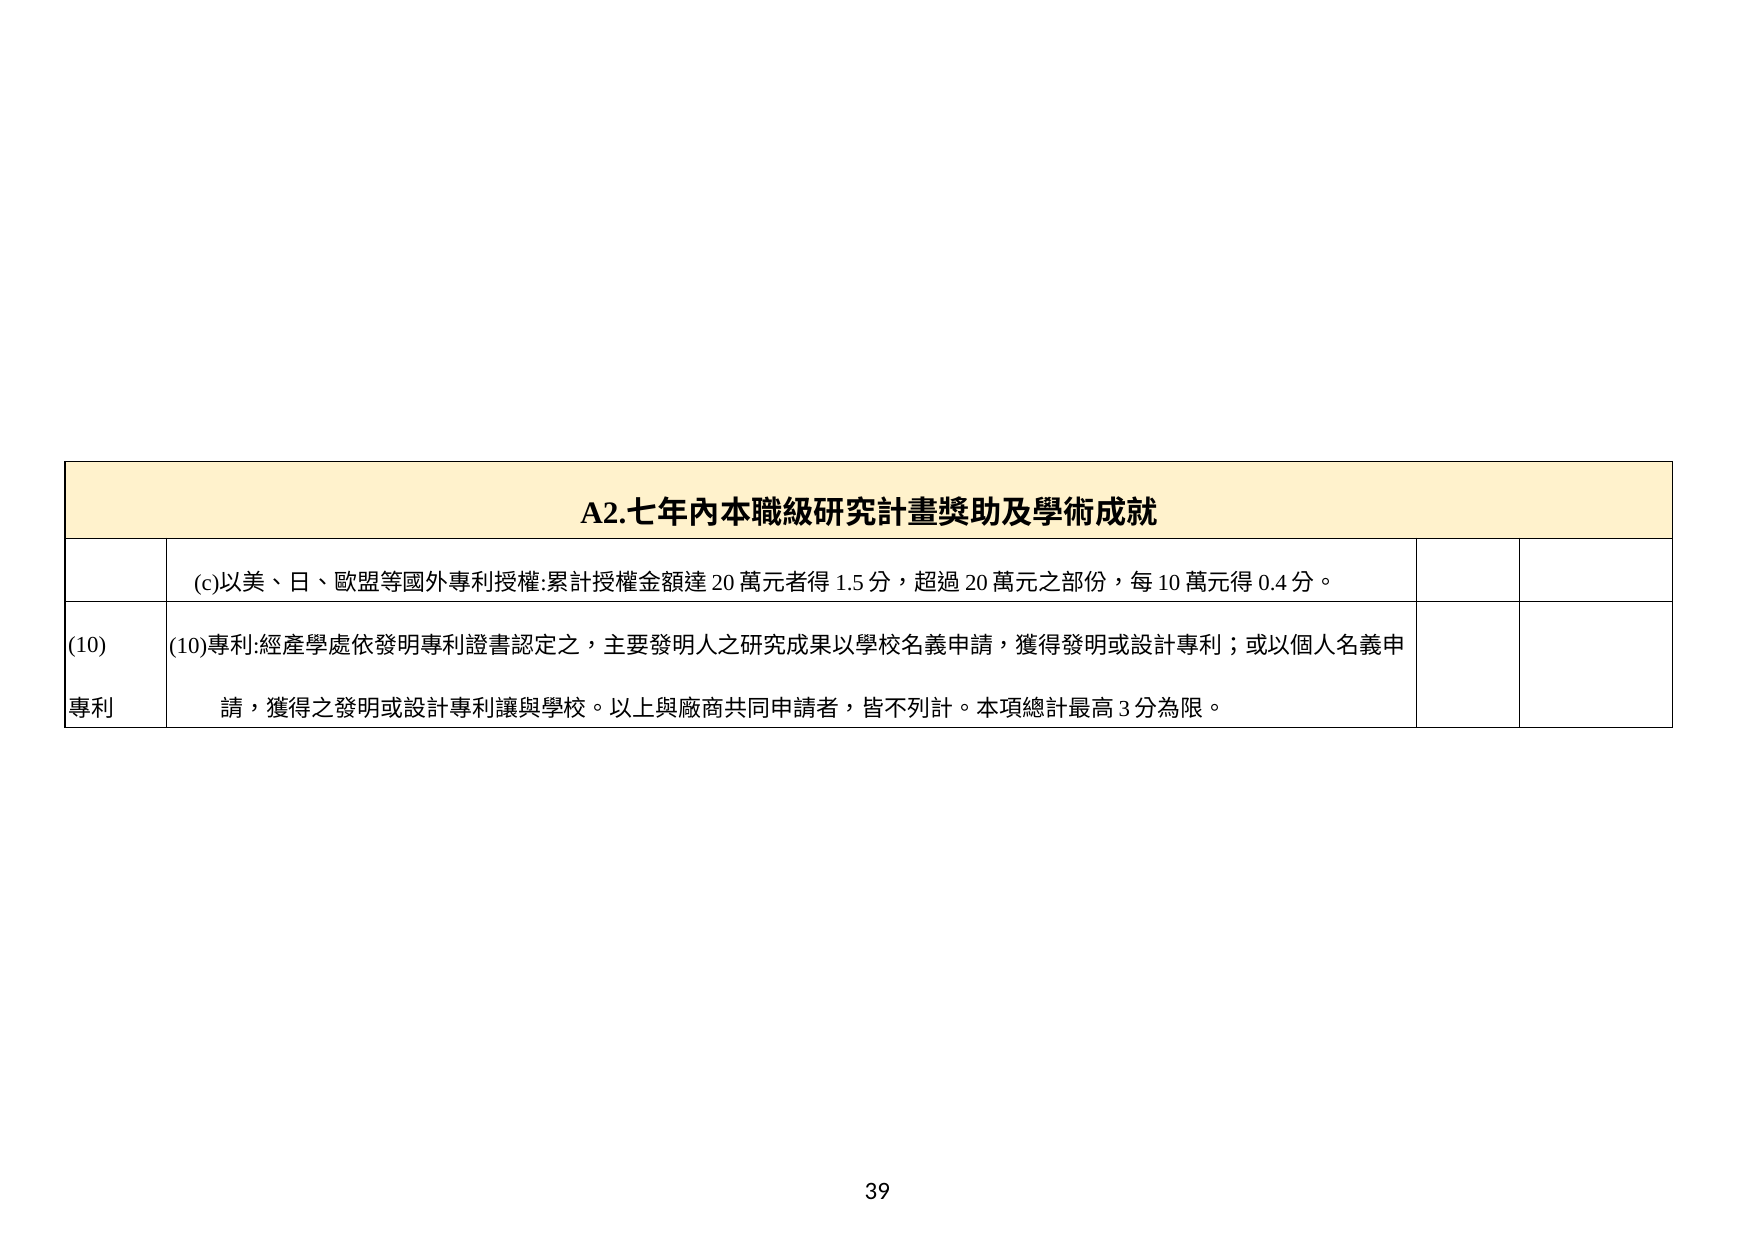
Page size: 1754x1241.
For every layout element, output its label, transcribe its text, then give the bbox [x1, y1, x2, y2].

table_cell [1520, 539, 1672, 601]
table_header A2.七年內本職級研究計畫獎助及學術成就 [66, 462, 1672, 538]
table_cell [1520, 602, 1672, 727]
table_cell [1417, 539, 1519, 601]
table_cell [1417, 602, 1519, 727]
table_cell (c)以美、日、歐盟等國外專利授權:累計授權金額達20萬元者得1.5分，超過20萬元之部份，每10萬元得0.4分。 [167, 539, 1416, 601]
table_cell [66, 539, 166, 601]
table_cell (10) 專利 [66, 602, 166, 727]
table_cell (10)專利:經產學處依發明專利證書認定之，主要發明人之研究成果以學校名義申請，獲得發明或設計專利；或以個人名義申請，獲得之發明或設計專利讓與學校。以上與廠商共同申請者，皆不列計。本項總計最高3分為限。 [167, 602, 1416, 727]
